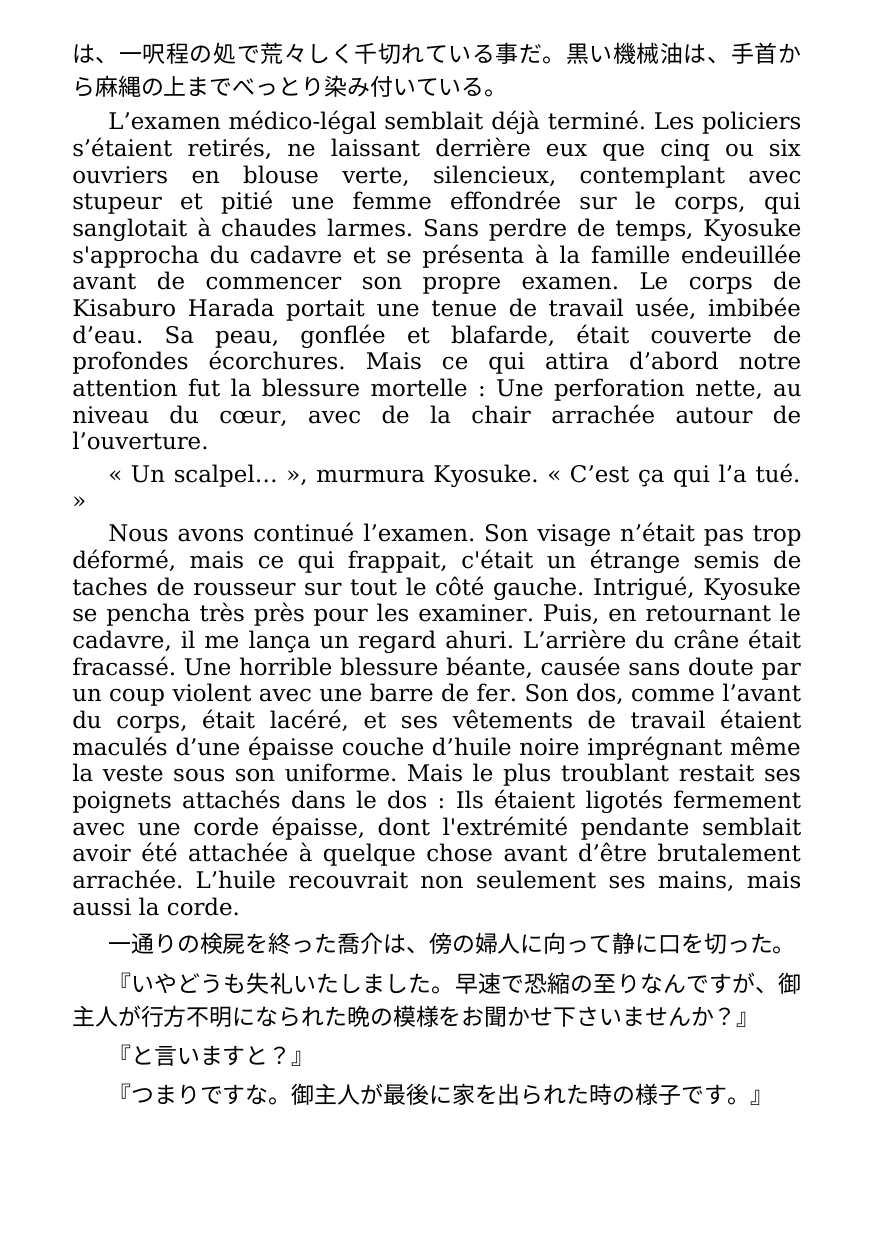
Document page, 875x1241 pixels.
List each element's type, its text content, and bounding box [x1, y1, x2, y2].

text 『つまりですな。御主人が最後に家を出られた時の様子です。』 [72, 1077, 802, 1110]
text 一通りの検屍を終った喬介は、傍の婦人に向って静に口を切った。 [72, 926, 802, 959]
text Nous avons continué l’examen. Son visage n’était pas trop déformé, mais ce qui frappait, c'était un étrange semis de taches de rousseur sur tout le côté gauche. Intrigué, Kyosuke se pencha très près pour les examiner. Puis, en retournant le cadavre, il me lança un regard ahuri. L’arrière du crâne était fracassé. Une horrible blessure béante, causée sans doute par un coup violent avec une barre de fer. Son dos, comme l’avant du corps, était lacéré, et ses vêtements de travail étaient maculés d’une épaisse couche d’huile noire imprégnant même la veste sous son uniforme. Mais le plus troublant restait ses poignets attachés dans le dos : Ils étaient ligotés fermement avec une corde épaisse, dont l'extrémité pendante semblait avoir été attachée à quelque chose avant d’être brutalement arrachée. L’huile recouvrait non seulement ses mains, mais aussi la corde. [72, 520, 802, 920]
text « Un scalpel… », murmura Kyosuke. « C’est ça qui l’a tué. » [72, 461, 802, 514]
text は、一呎程の処で荒々しく千切れている事だ。黒い機械油は、手首から麻縄の上までべっとり染み付いている。 [72, 36, 802, 102]
text L’examen médico-légal semblait déjà terminé. Les policiers s’étaient retirés, ne laissant derrière eux que cinq ou six ouvriers en blouse verte, silencieux, contemplant avec stupeur et pitié une femme effondrée sur le corps, qui sanglotait à chaudes larmes. Sans perdre de temps, Kyosuke s'approcha du cadavre et se présenta à la famille endeuillée avant de commencer son propre examen. Le corps de Kisaburo Harada portait une tenue de travail usée, imbibée d’eau. Sa peau, gonflée et blafarde, était couverte de profondes écorchures. Mais ce qui attira d’abord notre attention fut la blessure mortelle : Une perforation nette, au niveau du cœur, avec de la chair arrachée autour de l’ouverture. [72, 108, 802, 455]
text 『いやどうも失礼いたしました。早速で恐縮の至りなんですが、御主人が行方不明になられた晩の模様をお聞かせ下さいませんか？』 [72, 965, 802, 1032]
text 『と言いますと？』 [72, 1038, 802, 1071]
